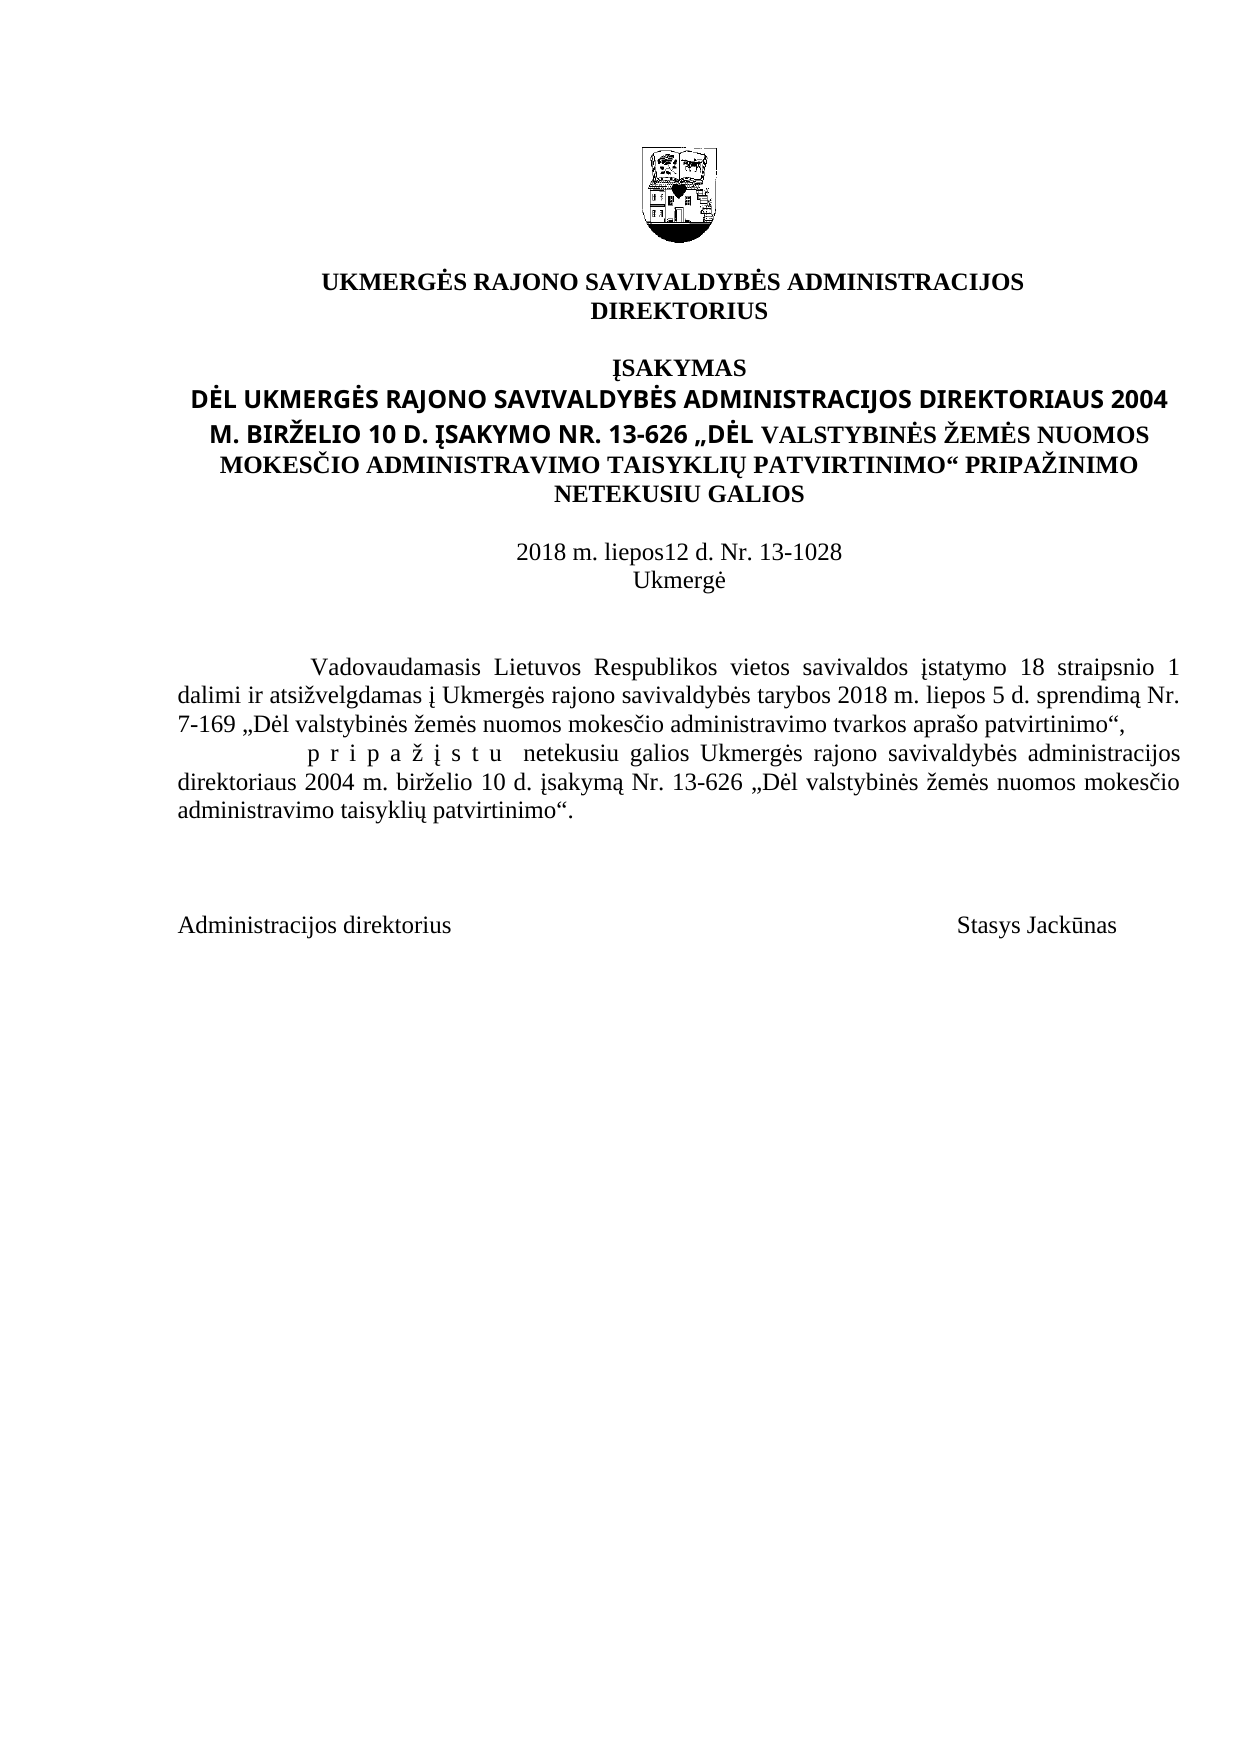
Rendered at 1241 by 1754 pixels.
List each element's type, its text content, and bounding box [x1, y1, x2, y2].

text ĮSAKYMAS [177, 353, 1181, 382]
text Ukmergė [177, 565, 1181, 594]
text UKMERGĖS RAJONO SAVIVALDYBĖS ADMINISTRACIJOS [177, 267, 1181, 296]
text Administracijos direktorius Stasys Jackūnas [177, 910, 1181, 939]
text 2018 m. liepos12 d. Nr. 13-1028 [177, 537, 1181, 565]
text Vadovaudamasis Lietuvos Respublikos vietos savivaldos įstatymo 18 straipsnio 1 dalimi ir atsižvelgdamas į Ukmergės rajono savivaldybės tarybos 2018 m. liepos 5 d. sprendimą Nr. 7-169 „Dėl valstybinės žemės nuomos mokesčio administravimo tvarkos aprašo patvirtinimo“, [177, 652, 1181, 738]
text DIREKTORIUS [177, 296, 1181, 325]
text DĖL UKMERGĖS RAJONO SAVIVALDYBĖS ADMINISTRACIJOS DIREKTORIAUS 2004 M. BIRŽELIO 10 D. ĮSAKYMO NR. 13-626 „DĖL VALSTYBINĖS ŽEMĖS NUOMOS MOKESČIO ADMINISTRAVIMO TAISYKLIŲ PATVIRTINIMO“ PRIPAŽINIMO NETEKUSIU GALIOS [177, 382, 1181, 508]
text p r i p a ž į s t u netekusiu galios Ukmergės rajono savivaldybės administracijos direktoriaus 2004 m. birželio 10 d. įsakymą Nr. 13-626 „Dėl valstybinės žemės nuomos mokesčio administravimo taisyklių patvirtinimo“. [177, 738, 1181, 824]
